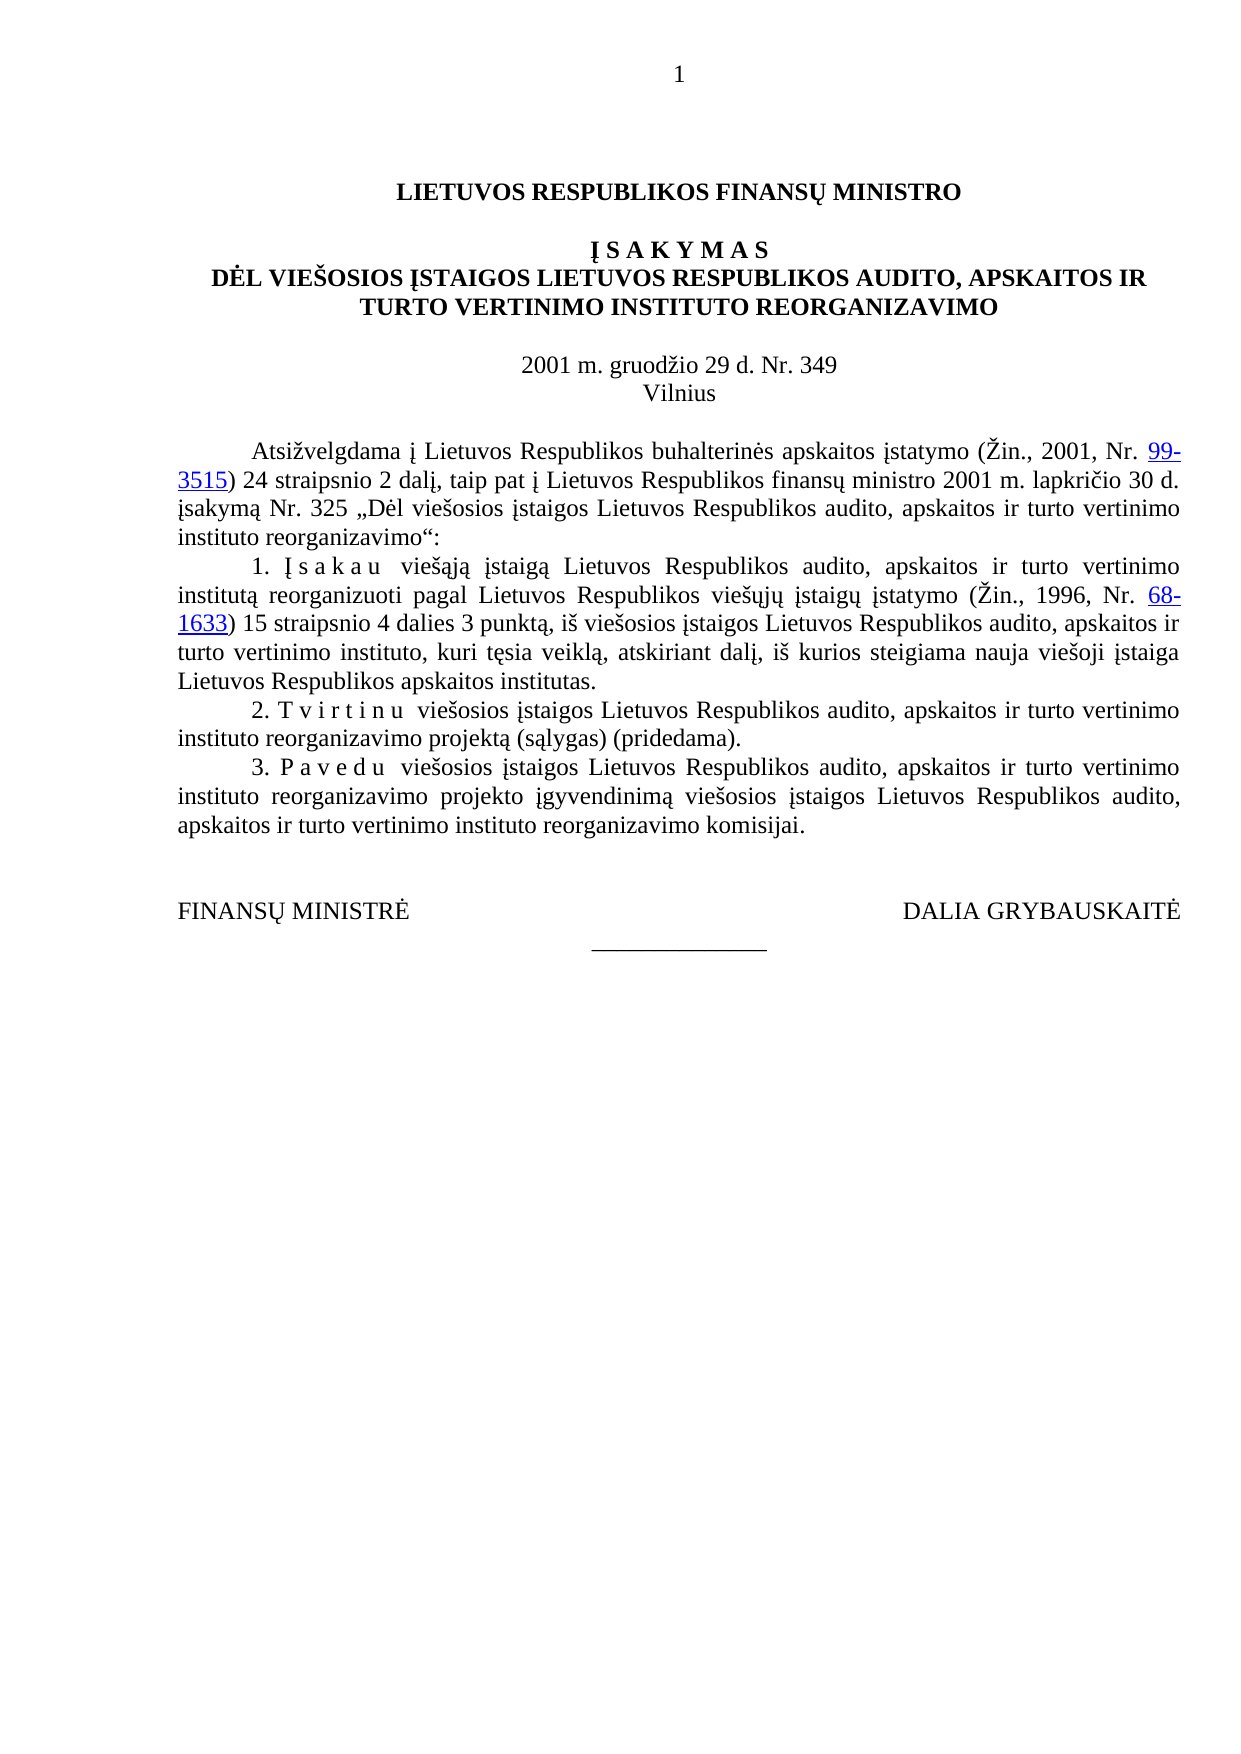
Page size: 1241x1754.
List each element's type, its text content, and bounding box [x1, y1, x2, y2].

text 1. Įsakau viešąją įstaigą Lietuvos Respublikos audito, apskaitos ir turto vertinimo institutą reorganizuoti pagal Lietuvos Respublikos viešųjų įstaigų įstatymo (Žin., 1996, Nr. 68-1633) 15 straipsnio 4 dalies 3 punktą, iš viešosios įstaigos Lietuvos Respublikos audito, apskaitos ir turto vertinimo instituto, kuri tęsia veiklą, atskiriant dalį, iš kurios steigiama nauja viešoji įstaiga Lietuvos Respublikos apskaitos institutas. [177, 551, 1181, 695]
text 2001 m. gruodžio 29 d. Nr. 349 [177, 350, 1181, 378]
text 3. Pavedu viešosios įstaigos Lietuvos Respublikos audito, apskaitos ir turto vertinimo instituto reorganizavimo projekto įgyvendinimą viešosios įstaigos Lietuvos Respublikos audito, apskaitos ir turto vertinimo instituto reorganizavimo komisijai. [177, 752, 1181, 838]
text Į S A K Y M A S [177, 235, 1181, 263]
text ______________ [177, 925, 1181, 953]
text FINANSŲ MINISTRĖ DALIA GRYBAUSKAITĖ [177, 896, 1181, 925]
text DĖL VIEŠOSIOS ĮSTAIGOS LIETUVOS RESPUBLIKOS AUDITO, APSKAITOS IR TURTO VERTINIMO INSTITUTO REORGANIZAVIMO [177, 263, 1181, 321]
text LIETUVOS RESPUBLIKOS FINANSŲ MINISTRO [177, 177, 1181, 206]
text 2. Tvirtinu viešosios įstaigos Lietuvos Respublikos audito, apskaitos ir turto vertinimo instituto reorganizavimo projektą (sąlygas) (pridedama). [177, 695, 1181, 752]
text Vilnius [177, 378, 1181, 407]
text Atsižvelgdama į Lietuvos Respublikos buhalterinės apskaitos įstatymo (Žin., 2001, Nr. 99-3515) 24 straipsnio 2 dalį, taip pat į Lietuvos Respublikos finansų ministro 2001 m. lapkričio 30 d. įsakymą Nr. 325 „Dėl viešosios įstaigos Lietuvos Respublikos audito, apskaitos ir turto vertinimo instituto reorganizavimo“: [177, 436, 1181, 551]
